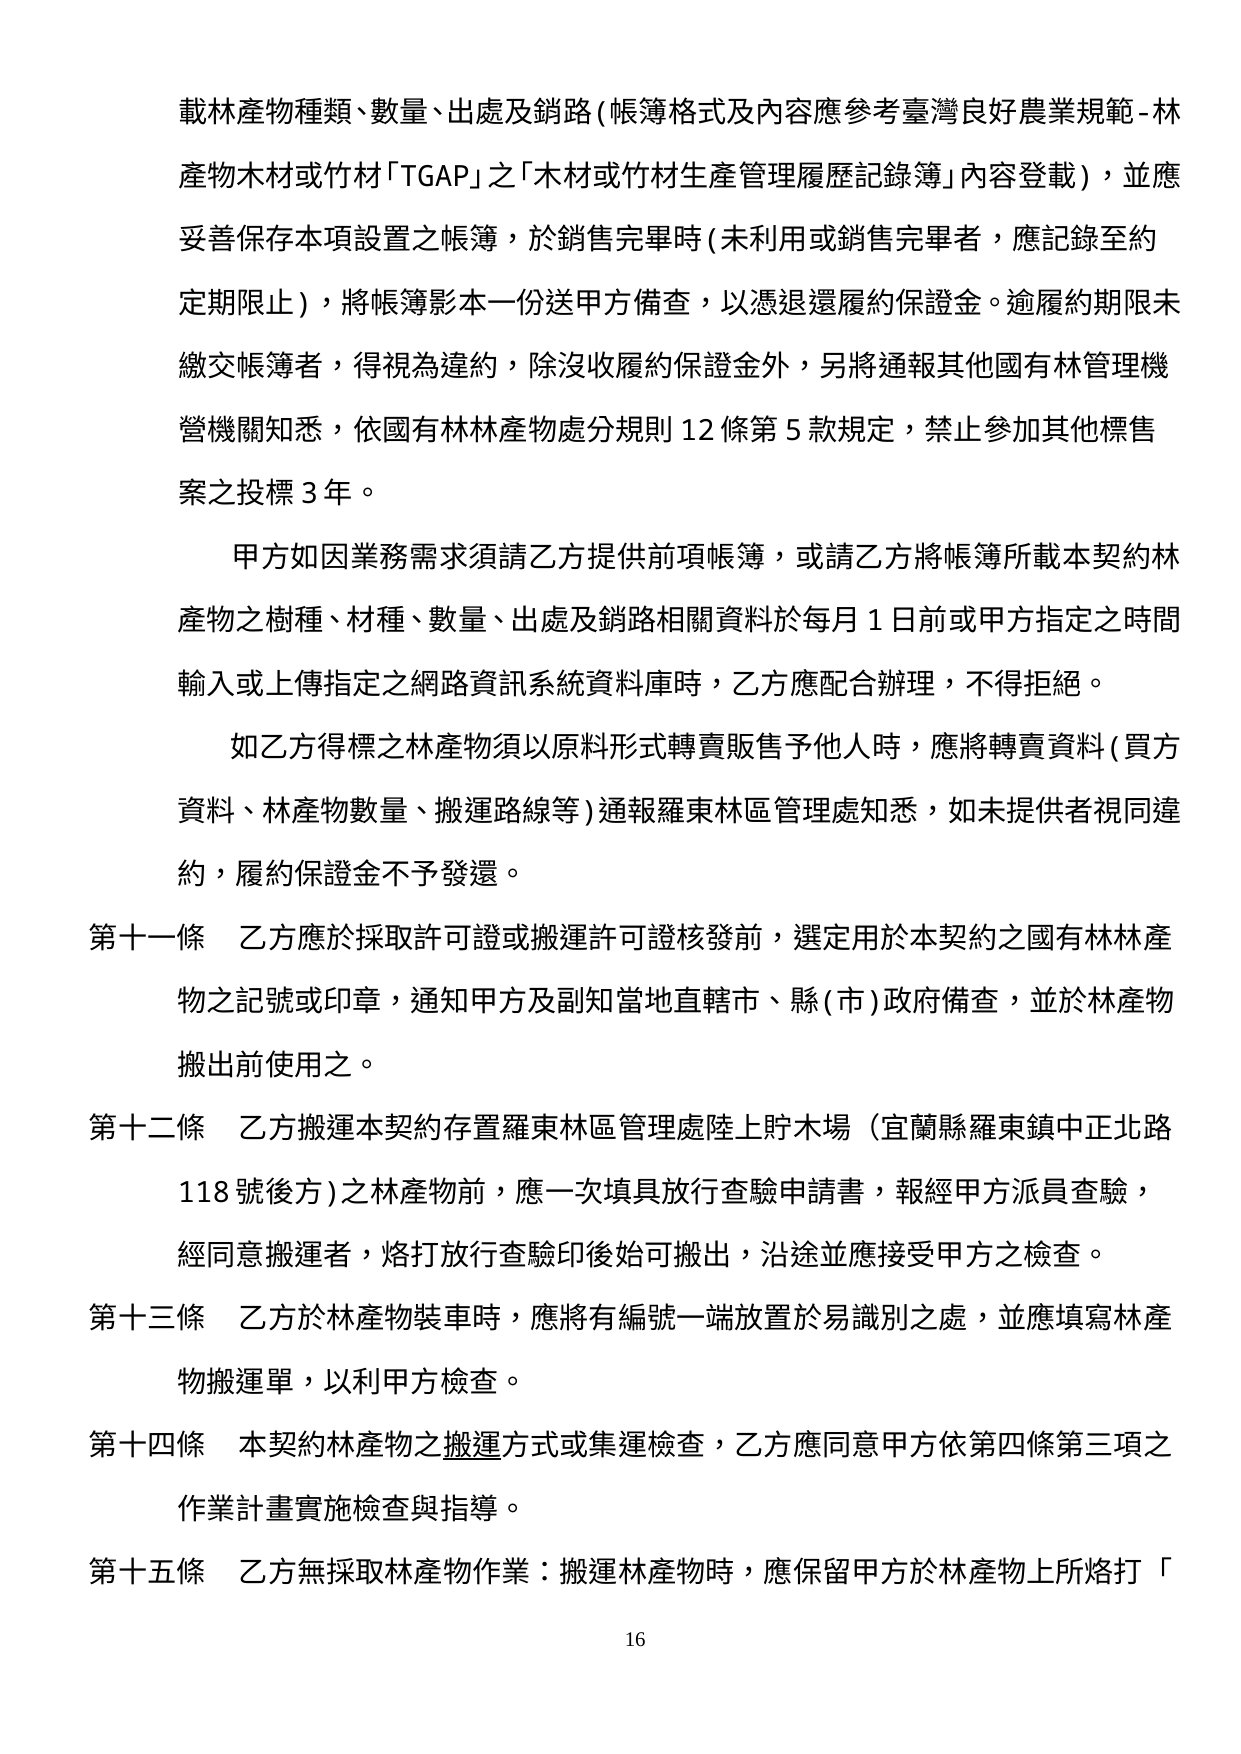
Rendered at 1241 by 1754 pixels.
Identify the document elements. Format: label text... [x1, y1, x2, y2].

list 乙方搬運本契約存置羅東林區管理處陸上貯木場（宜蘭縣羅東鎮中正北路118號後方)之林產物前，應一次填具放行查驗申請書，報經甲方派員查驗，經同意搬運者，烙打放行查驗印後始可搬出，沿途並應接受甲方之檢查。 [89, 1105, 1181, 1274]
list 乙方無採取林產物作業：搬運林產物時，應保留甲方於林產物上所烙打「 [89, 1549, 1181, 1591]
text 甲方如因業務需求須請乙方提供前項帳簿，或請乙方將帳簿所載本契約林產物之樹種、材種、數量、出處及銷路相關資料於每月1日前或甲方指定之時間輸入或上傳指定之網路資訊系統資料庫時，乙方應配合辦理，不得拒絕。 [177, 533, 1181, 703]
list 本契約林產物之搬運方式或集運檢查，乙方應同意甲方依第四條第三項之作業計畫實施檢查與指導。 [89, 1422, 1181, 1528]
list 乙方應於採取許可證或搬運許可證核發前，選定用於本契約之國有林林產物之記號或印章，通知甲方及副知當地直轄市、縣(市)政府備查，並於林產物搬出前使用之。 [89, 914, 1181, 1083]
list 載林產物種類、數量、出處及銷路(帳簿格式及內容應參考臺灣良好農業規範-林產物木材或竹材「TGAP」之「木材或竹材生產管理履歷記錄簿」內容登載)，並應妥善保存本項設置之帳簿，於銷售完畢時(未利用或銷售完畢者，應記錄至約定期限止)，將帳簿影本一份送甲方備查，以憑退還履約保證金。逾履約期限未繳交帳簿者，得視為違約，除沒收履約保證金外，另將通報其他國有林管理機營機關知悉，依國有林林產物處分規則12條第5款規定，禁止參加其他標售案之投標3年。 [89, 89, 1181, 512]
text 如乙方得標之林產物須以原料形式轉賣販售予他人時，應將轉賣資料(買方資料、林產物數量、搬運路線等)通報羅東林區管理處知悉，如未提供者視同違約，履約保證金不予發還。 [177, 724, 1181, 893]
list 乙方於林產物裝車時，應將有編號一端放置於易識別之處，並應填寫林產物搬運單，以利甲方檢查。 [89, 1295, 1181, 1401]
